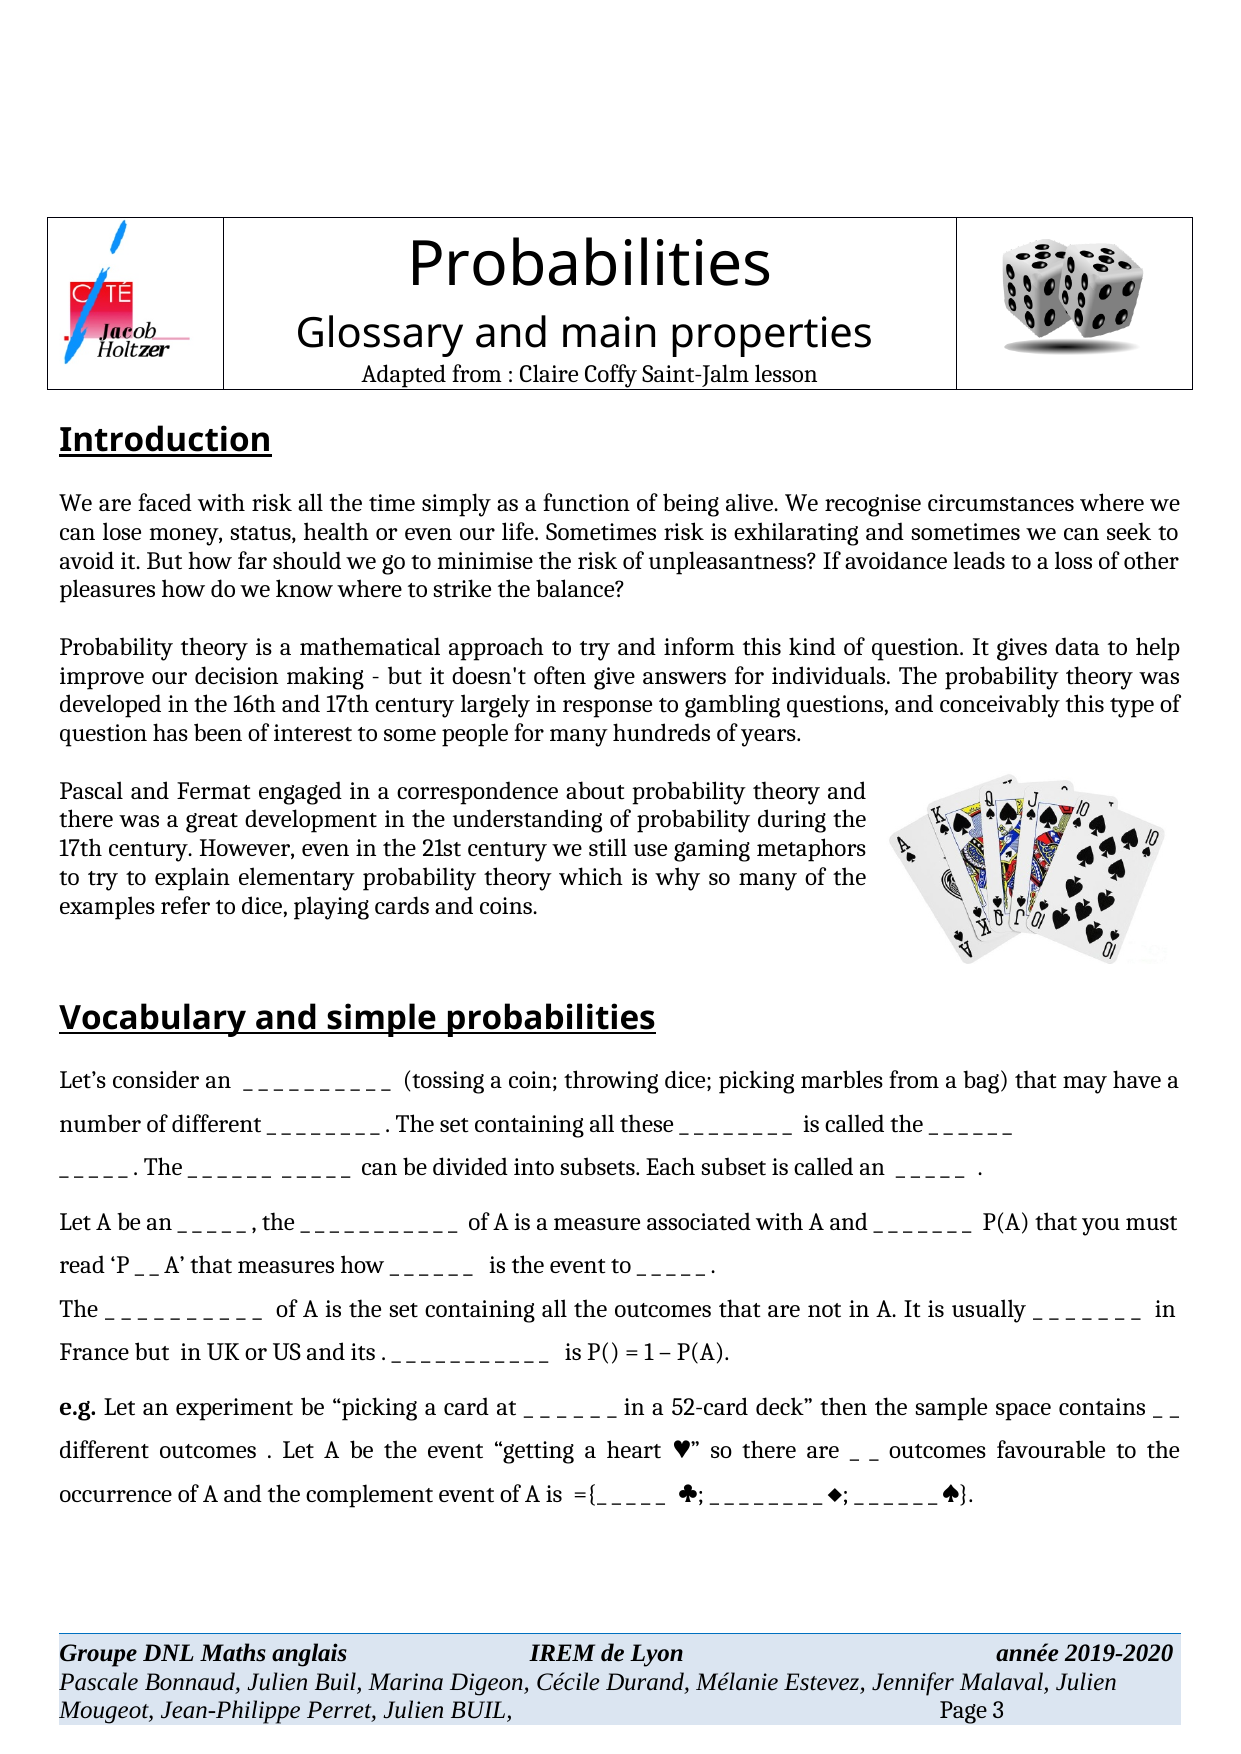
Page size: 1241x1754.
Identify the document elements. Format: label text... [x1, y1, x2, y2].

text Probability theory is a mathematical approach to try and inform this kind of question. It gives data to help improve our decision making - but it doesn't often give answers for individuals. The probability theory was developed in the 16th and 17th century largely in response to gambling questions, and conceivably this type of question has been of interest to some people for many hundreds of years. [59, 633, 1181, 748]
table_header [957, 355, 1192, 389]
text Vocabulary and simple probabilities [59, 993, 1181, 1039]
text e.g. Let an experiment be “picking a card at _ _ _ _ _ _ in a 52-card deck” then the sample space contains _ _ different outcomes . Let A be the event “getting a heart ” so there are _ _ outcomes favourable to the occurrence of A and the complement event of A is ={_ _ _ _ _; _ _ _ _ _ _ _ _ ; _ _ _ _ _ _ }. [59, 1393, 1181, 1508]
table_header Probabilities Glossary and main properties Adapted from : Claire Coffy Saint-Jalm lesson [224, 218, 956, 389]
text The _ _ _ _ _ _ _ _ _ _ of A is the set containing all the outcomes that are not in A. It is usually _ _ _ _ _ _ _ in France but in UK or US and its . _ _ _ _ _ _ _ _ _ _ _ is P() = 1 – P(A). [59, 1294, 1181, 1366]
text _ _ _ _ _ . The _ _ _ _ _ _ _ _ _ _ _ can be divided into subsets. Each subset is called an _ _ _ _ _. [59, 1153, 1181, 1181]
text Pascal and Fermat engaged in a correspondence about probability theory and there was a great development in the understanding of probability during the 17th century. However, even in the 21st century we still use gaming metaphors to try to explain elementary probability theory which is why so many of the examples refer to dice, playing cards and coins. [59, 777, 886, 920]
picture [59, 218, 194, 367]
text Let’s consider an _ _ _ _ _ _ _ _ _ _ (tossing a coin; throwing dice; picking marbles from a bag) that may have a number of different _ _ _ _ _ _ _ _ . The set containing all these _ _ _ _ _ _ _ _ is called the _ _ _ _ _ _ [59, 1066, 1181, 1138]
text We are faced with risk all the time simply as a function of being alive. We recognise circumstances where we can lose money, status, health or even our life. Sometimes risk is exhilarating and sometimes we can seek to avoid it. But how far should we go to minimise the risk of unpleasantness? If avoidance leads to a loss of other pleasures how do we know where to strike the balance? [59, 489, 1181, 604]
picture [1002, 239, 1147, 355]
table_header [957, 218, 1192, 354]
table_header [48, 218, 223, 389]
text Let A be an _ _ _ _ _ , the _ _ _ _ _ _ _ _ _ _ _ of A is a measure associated with A and _ _ _ _ _ _ _ P(A) that you must read ‘P _ _ A’ that measures how _ _ _ _ _ _ is the event to _ _ _ _ _ . [59, 1208, 1181, 1280]
subtitle Introduction [59, 416, 1181, 462]
picture [886, 771, 1168, 964]
